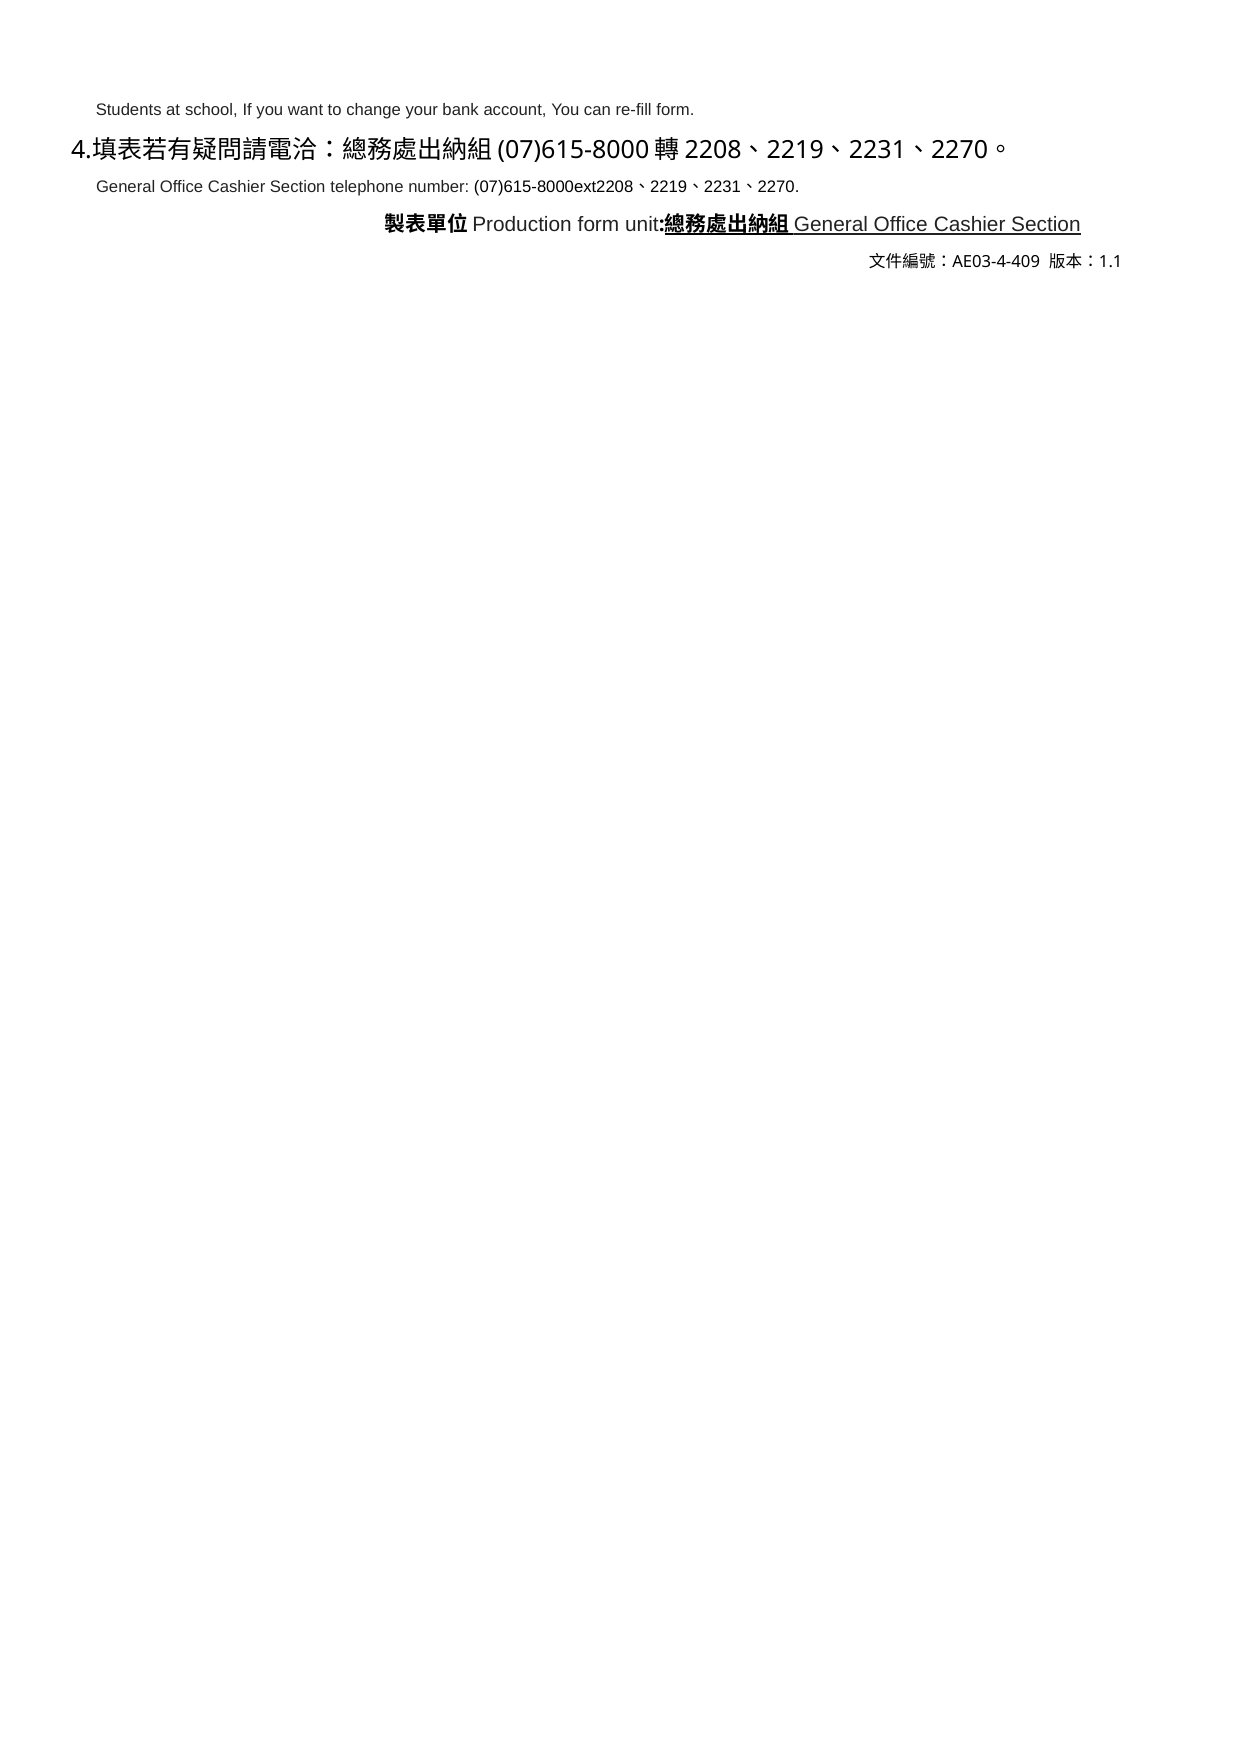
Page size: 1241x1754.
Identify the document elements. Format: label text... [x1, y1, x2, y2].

text 文件編號：AE03-4-409 版本：1.1 [71, 241, 1122, 279]
text Students at school, If you want to change your bank account, You can re-fill form. [87, 91, 1122, 129]
text 製表單位Production form unit:總務處出納組General Office Cashier Section [71, 204, 1080, 241]
text General Office Cashier Section telephone number: (07)615-8000ext2208、2219、2231、2270. [71, 166, 1122, 204]
text 4.填表若有疑問請電洽：總務處出納組 (07)615-8000轉2208、2219、2231、2270。 [71, 129, 1122, 166]
